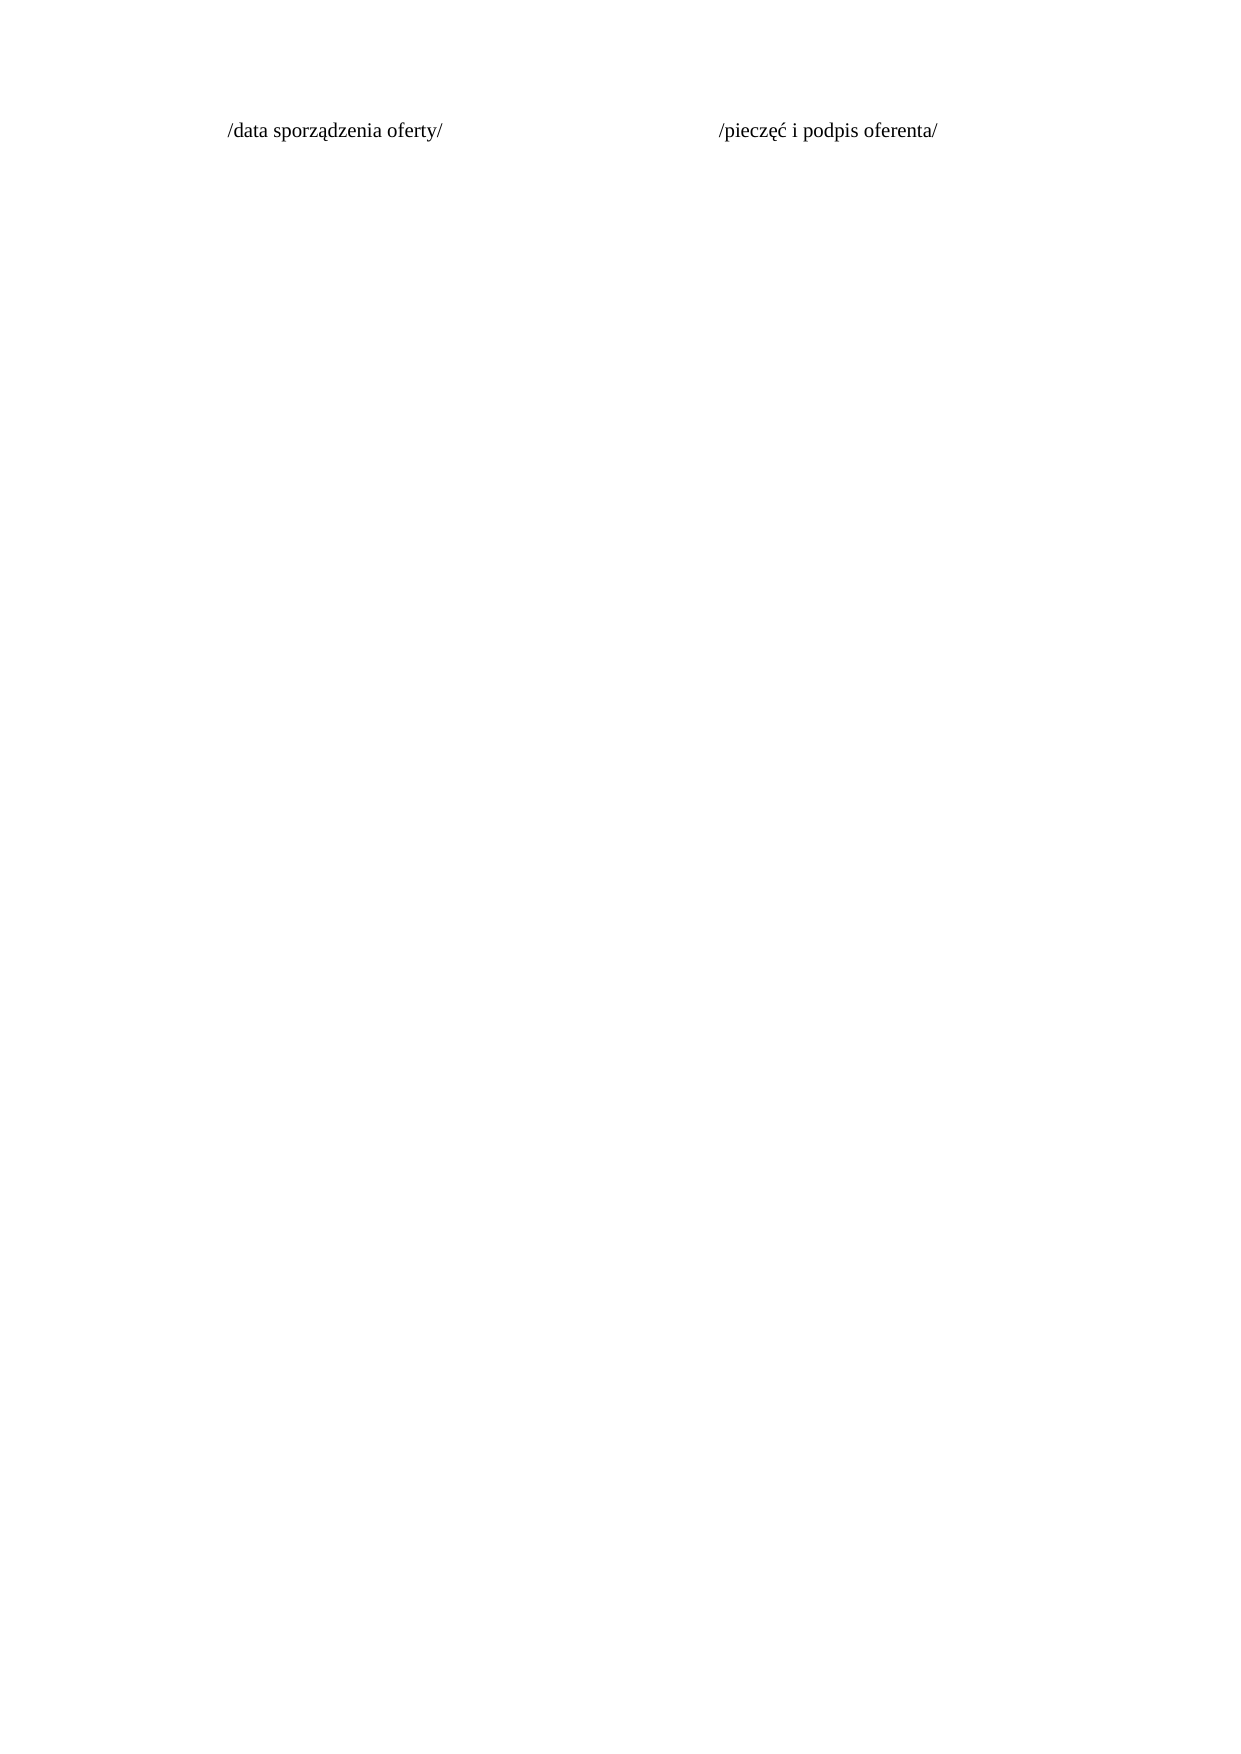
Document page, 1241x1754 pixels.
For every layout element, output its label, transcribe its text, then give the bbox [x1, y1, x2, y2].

text /data sporządzenia oferty/ /pieczęć i podpis oferenta/ [118, 118, 1122, 166]
